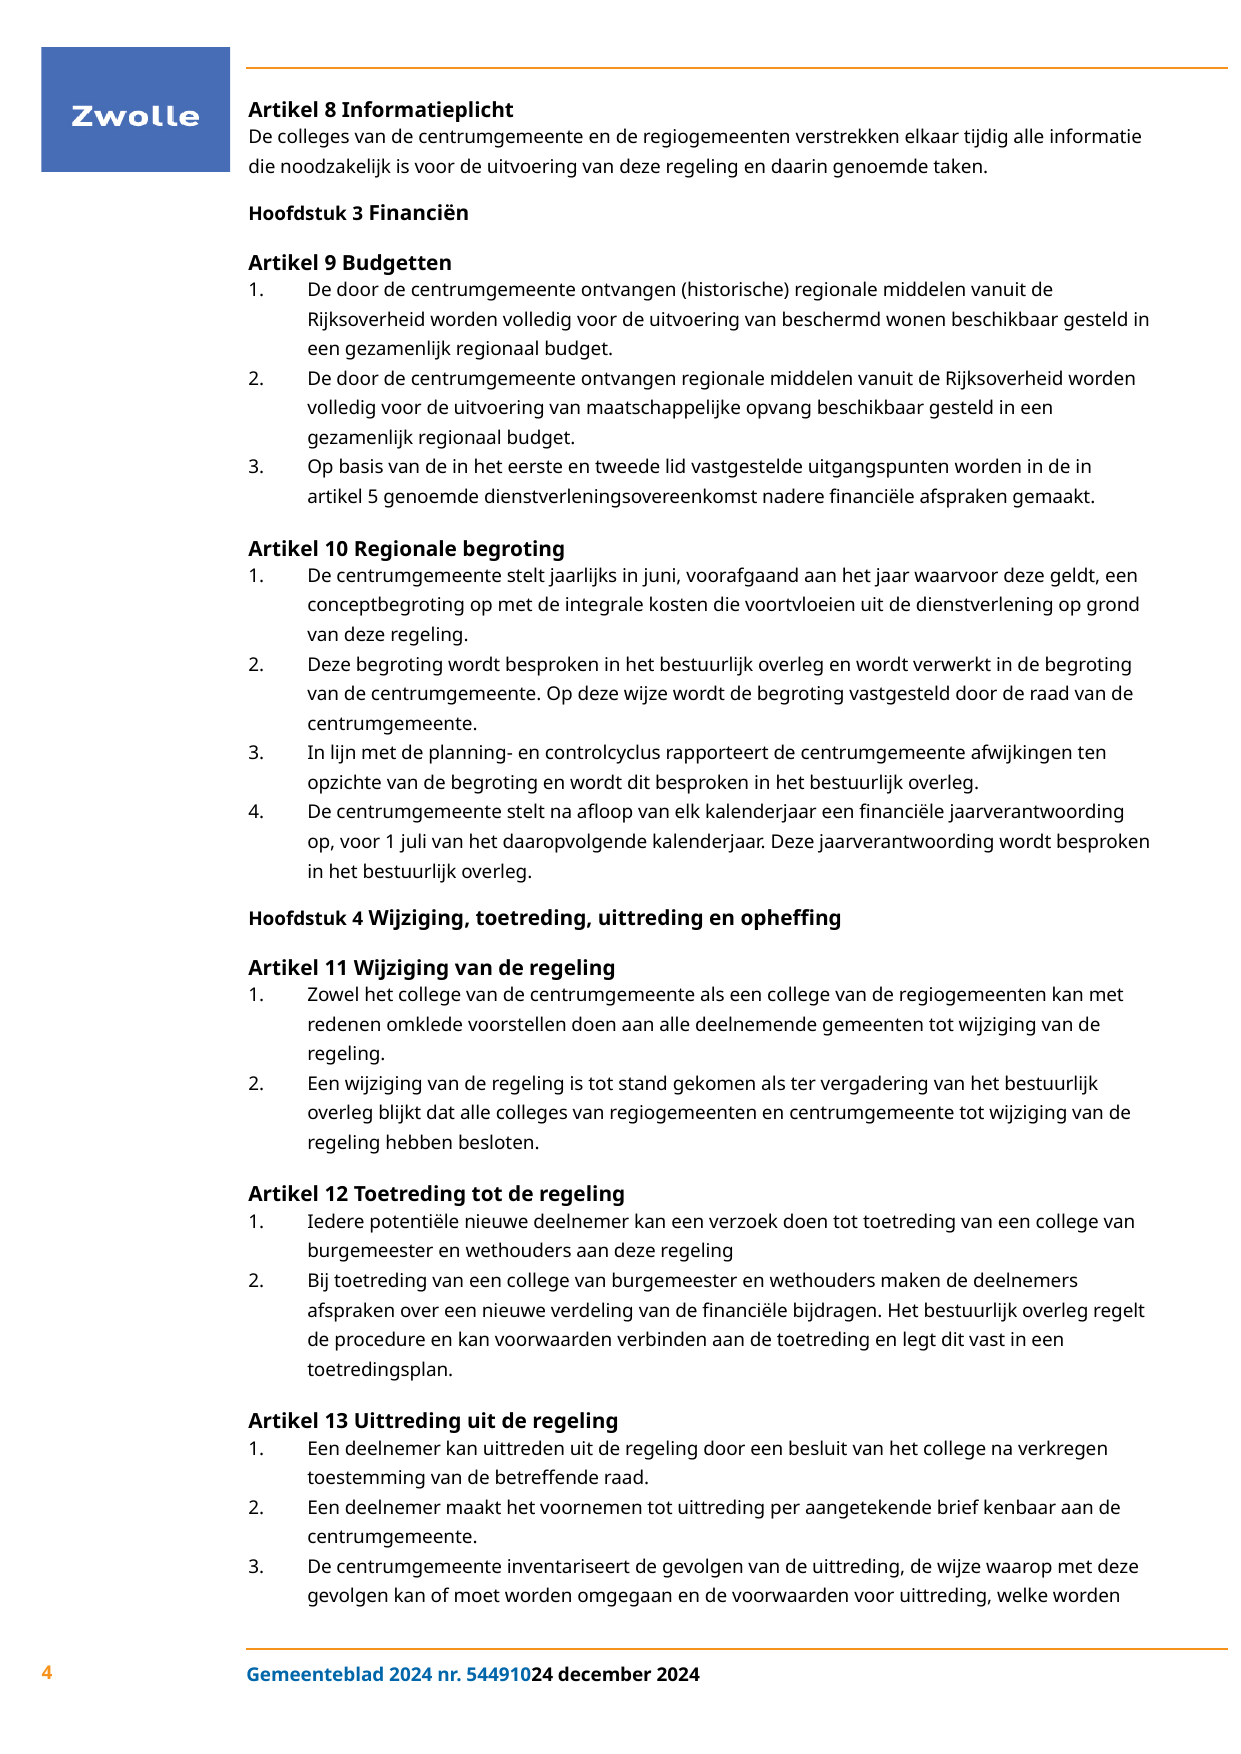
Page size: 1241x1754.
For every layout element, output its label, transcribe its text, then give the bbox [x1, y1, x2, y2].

text Artikel 11 Wijziging van de regeling [248, 953, 1152, 981]
text Artikel 13 Uittreding uit de regeling [248, 1406, 1152, 1435]
text Artikel 10 Regionale begroting [248, 534, 1152, 562]
list Zowel het college van de centrumgemeente als een college van de regiogemeenten kan met redenen omklede voorstellen doen aan alle deelnemende gemeenten tot wijziging van de regeling. [248, 981, 1152, 1066]
list Op basis van de in het eerste en tweede lid vastgestelde uitgangspunten worden in de in artikel 5 genoemde dienstverleningsovereenkomst nadere financiële afspraken gemaakt. [248, 454, 1152, 509]
list Een deelnemer maakt het voornemen tot uittreding per aangetekende brief kenbaar aan de centrumgemeente. [248, 1494, 1152, 1549]
list Bij toetreding van een college van burgemeester en wethouders maken de deelnemers afspraken over een nieuwe verdeling van de financiële bijdragen. Het bestuurlijk overleg regelt de procedure en kan voorwaarden verbinden aan de toetreding en legt dit vast in een toetredingsplan. [248, 1267, 1152, 1382]
text Artikel 12 Toetreding tot de regeling [248, 1179, 1152, 1208]
list De door de centrumgemeente ontvangen (historische) regionale middelen vanuit de Rijksoverheid worden volledig voor de uitvoering van beschermd wonen beschikbaar gesteld in een gezamenlijk regionaal budget. [248, 276, 1152, 361]
text De colleges van de centrumgemeente en de regiogemeenten verstrekken elkaar tijdig alle informatie die noodzakelijk is voor de uitvoering van deze regeling en daarin genoemde taken. [248, 123, 1152, 178]
text Artikel 8 Informatieplicht [248, 95, 1152, 123]
list De centrumgemeente inventariseert de gevolgen van de uittreding, de wijze waarop met deze gevolgen kan of moet worden omgegaan en de voorwaarden voor uittreding, welke worden [248, 1553, 1152, 1608]
list De door de centrumgemeente ontvangen regionale middelen vanuit de Rijksoverheid worden volledig voor de uitvoering van maatschappelijke opvang beschikbaar gesteld in een gezamenlijk regionaal budget. [248, 365, 1152, 450]
list Een wijziging van de regeling is tot stand gekomen als ter vergadering van het bestuurlijk overleg blijkt dat alle colleges van regiogemeenten en centrumgemeente tot wijziging van de regeling hebben besloten. [248, 1070, 1152, 1155]
text Hoofdstuk 4 Wijziging, toetreding, uittreding en opheffing [248, 903, 1152, 932]
list De centrumgemeente stelt na afloop van elk kalenderjaar een financiële jaarverantwoording op, voor 1 juli van het daaropvolgende kalenderjaar. Deze jaarverantwoording wordt besproken in het bestuurlijk overleg. [248, 799, 1152, 884]
list In lijn met de planning- en controlcyclus rapporteert de centrumgemeente afwijkingen ten opzichte van de begroting en wordt dit besproken in het bestuurlijk overleg. [248, 739, 1152, 795]
list De centrumgemeente stelt jaarlijks in juni, voorafgaand aan het jaar waarvoor deze geldt, een conceptbegroting op met de integrale kosten die voortvloeien uit de dienstverlening op grond van deze regeling. [248, 562, 1152, 647]
text Artikel 9 Budgetten [248, 248, 1152, 276]
picture [41, 47, 231, 172]
list Iedere potentiële nieuwe deelnemer kan een verzoek doen tot toetreding van een college van burgemeester en wethouders aan deze regeling [248, 1208, 1152, 1263]
text Hoofdstuk 3 Financiën [248, 198, 1152, 227]
list Deze begroting wordt besproken in het bestuurlijk overleg en wordt verwerkt in de begroting van de centrumgemeente. Op deze wijze wordt de begroting vastgesteld door de raad van de centrumgemeente. [248, 651, 1152, 736]
list Een deelnemer kan uittreden uit de regeling door een besluit van het college na verkregen toestemming van de betreffende raad. [248, 1435, 1152, 1490]
